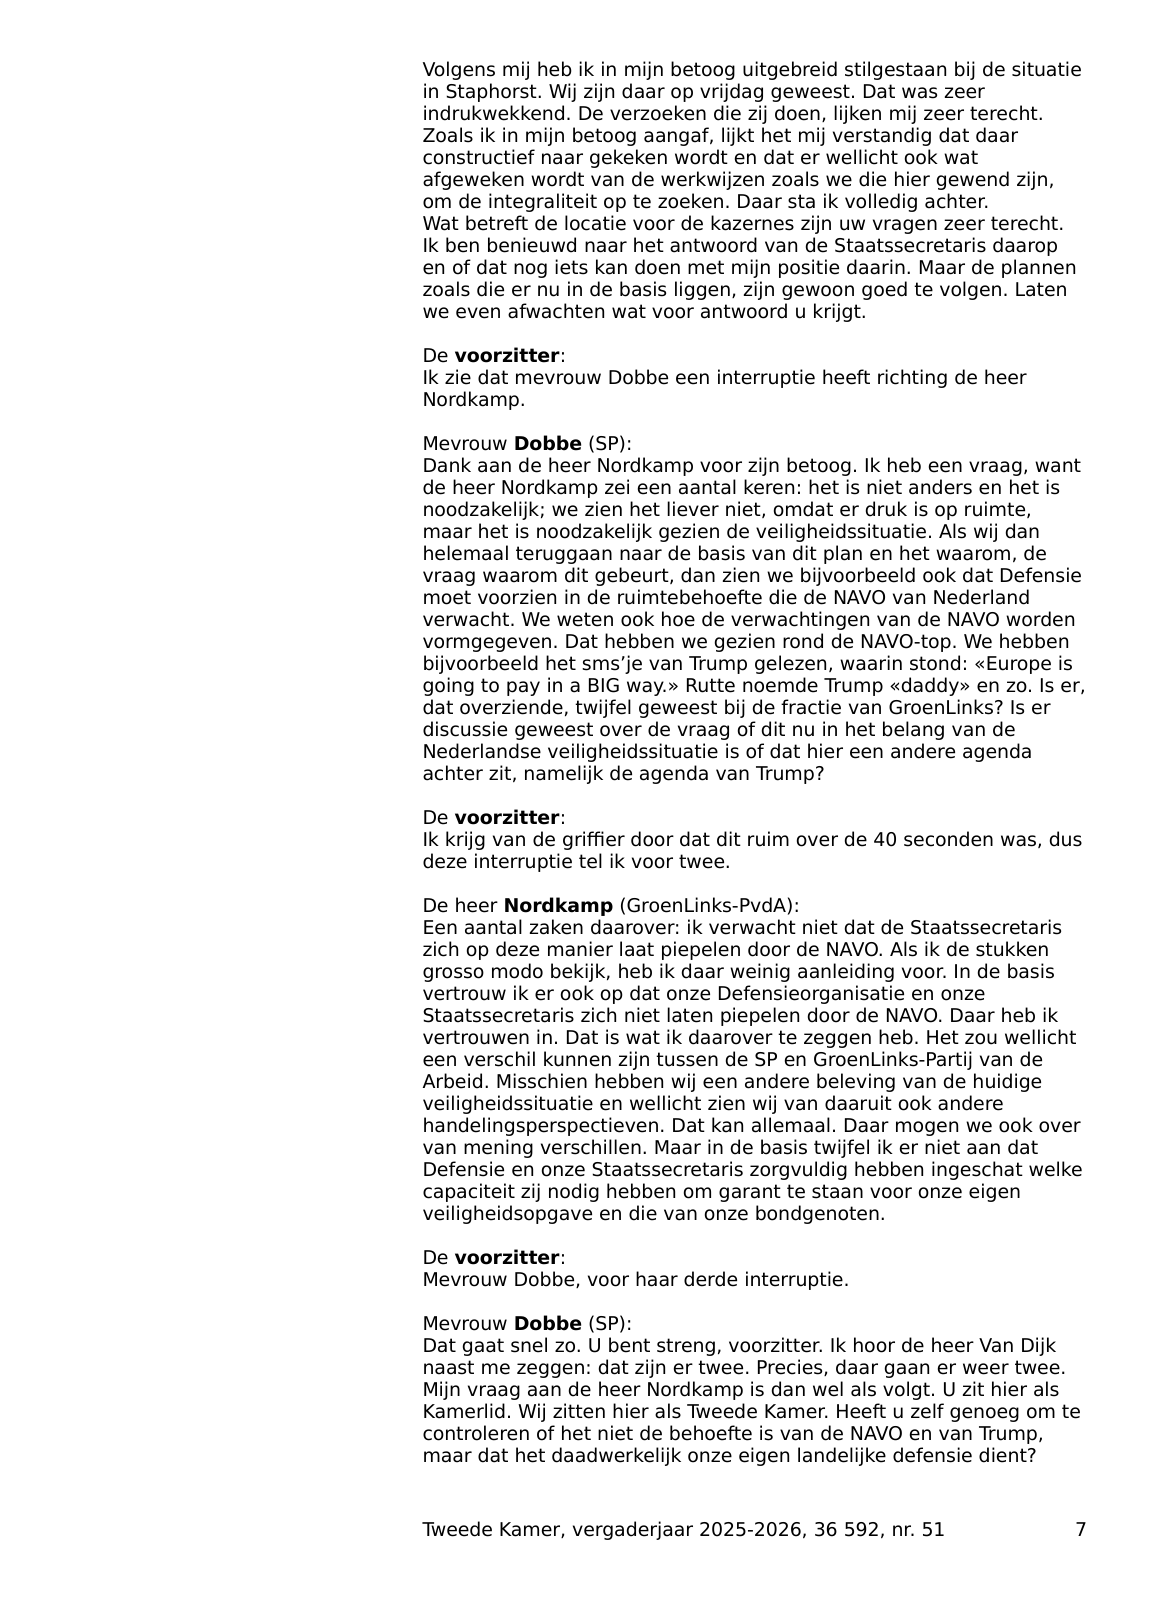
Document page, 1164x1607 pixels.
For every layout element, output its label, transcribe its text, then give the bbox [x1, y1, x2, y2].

text De heer Nordkamp (GroenLinks-PvdA): [422, 895, 1087, 917]
text Dank aan de heer Nordkamp voor zijn betoog. Ik heb een vraag, want de heer Nordkamp zei een aantal keren: het is niet anders en het is noodzakelijk; we zien het liever niet, omdat er druk is op ruimte, maar het is noodzakelijk gezien de veiligheidssituatie. Als wij dan helemaal teruggaan naar de basis van dit plan en het waarom, de vraag waarom dit gebeurt, dan zien we bijvoorbeeld ook dat Defensie moet voorzien in de ruimtebehoefte die de NAVO van Nederland verwacht. We weten ook hoe de verwachtingen van de NAVO worden vormgegeven. Dat hebben we gezien rond de NAVO-top. We hebben bijvoorbeeld het sms’je van Trump gelezen, waarin stond: «Europe is going to pay in a BIG way.» Rutte noemde Trump «daddy» en zo. Is er, dat overziende, twijfel geweest bij de fractie van GroenLinks? Is er discussie geweest over de vraag of dit nu in het belang van de Nederlandse veiligheidssituatie is of dat hier een andere agenda achter zit, namelijk de agenda van Trump? [422, 455, 1087, 785]
text Mevrouw Dobbe (SP): [422, 433, 1087, 455]
text De voorzitter: [422, 1247, 1087, 1269]
text Een aantal zaken daarover: ik verwacht niet dat de Staatssecretaris zich op deze manier laat piepelen door de NAVO. Als ik de stukken grosso modo bekijk, heb ik daar weinig aanleiding voor. In de basis vertrouw ik er ook op dat onze Defensieorganisatie en onze Staatssecretaris zich niet laten piepelen door de NAVO. Daar heb ik vertrouwen in. Dat is wat ik daarover te zeggen heb. Het zou wellicht een verschil kunnen zijn tussen de SP en GroenLinks-Partij van de Arbeid. Misschien hebben wij een andere beleving van de huidige veiligheidssituatie en wellicht zien wij van daaruit ook andere handelingsperspectieven. Dat kan allemaal. Daar mogen we ook over van mening verschillen. Maar in de basis twijfel ik er niet aan dat Defensie en onze Staatssecretaris zorgvuldig hebben ingeschat welke capaciteit zij nodig hebben om garant te staan voor onze eigen veiligheidsopgave en die van onze bondgenoten. [422, 917, 1087, 1225]
text Wat betreft de locatie voor de kazernes zijn uw vragen zeer terecht. Ik ben benieuwd naar het antwoord van de Staatssecretaris daarop en of dat nog iets kan doen met mijn positie daarin. Maar de plannen zoals die er nu in de basis liggen, zijn gewoon goed te volgen. Laten we even afwachten wat voor antwoord u krijgt. [422, 213, 1087, 323]
text De voorzitter: [422, 807, 1087, 829]
text Ik zie dat mevrouw Dobbe een interruptie heeft richting de heer Nordkamp. [422, 367, 1087, 411]
text Mevrouw Dobbe (SP): [422, 1313, 1087, 1335]
text De voorzitter: [422, 345, 1087, 367]
text Dat gaat snel zo. U bent streng, voorzitter. Ik hoor de heer Van Dijk naast me zeggen: dat zijn er twee. Precies, daar gaan er weer twee. Mijn vraag aan de heer Nordkamp is dan wel als volgt. U zit hier als Kamerlid. Wij zitten hier als Tweede Kamer. Heeft u zelf genoeg om te controleren of het niet de behoefte is van de NAVO en van Trump, maar dat het daadwerkelijk onze eigen landelijke defensie dient? [422, 1335, 1087, 1467]
text Volgens mij heb ik in mijn betoog uitgebreid stilgestaan bij de situatie in Staphorst. Wij zijn daar op vrijdag geweest. Dat was zeer indrukwekkend. De verzoeken die zij doen, lijken mij zeer terecht. Zoals ik in mijn betoog aangaf, lijkt het mij verstandig dat daar constructief naar gekeken wordt en dat er wellicht ook wat afgeweken wordt van de werkwijzen zoals we die hier gewend zijn, om de integraliteit op te zoeken. Daar sta ik volledig achter. [422, 59, 1087, 213]
text Ik krijg van de griffier door dat dit ruim over de 40 seconden was, dus deze interruptie tel ik voor twee. [422, 829, 1087, 873]
text Mevrouw Dobbe, voor haar derde interruptie. [422, 1269, 1087, 1291]
